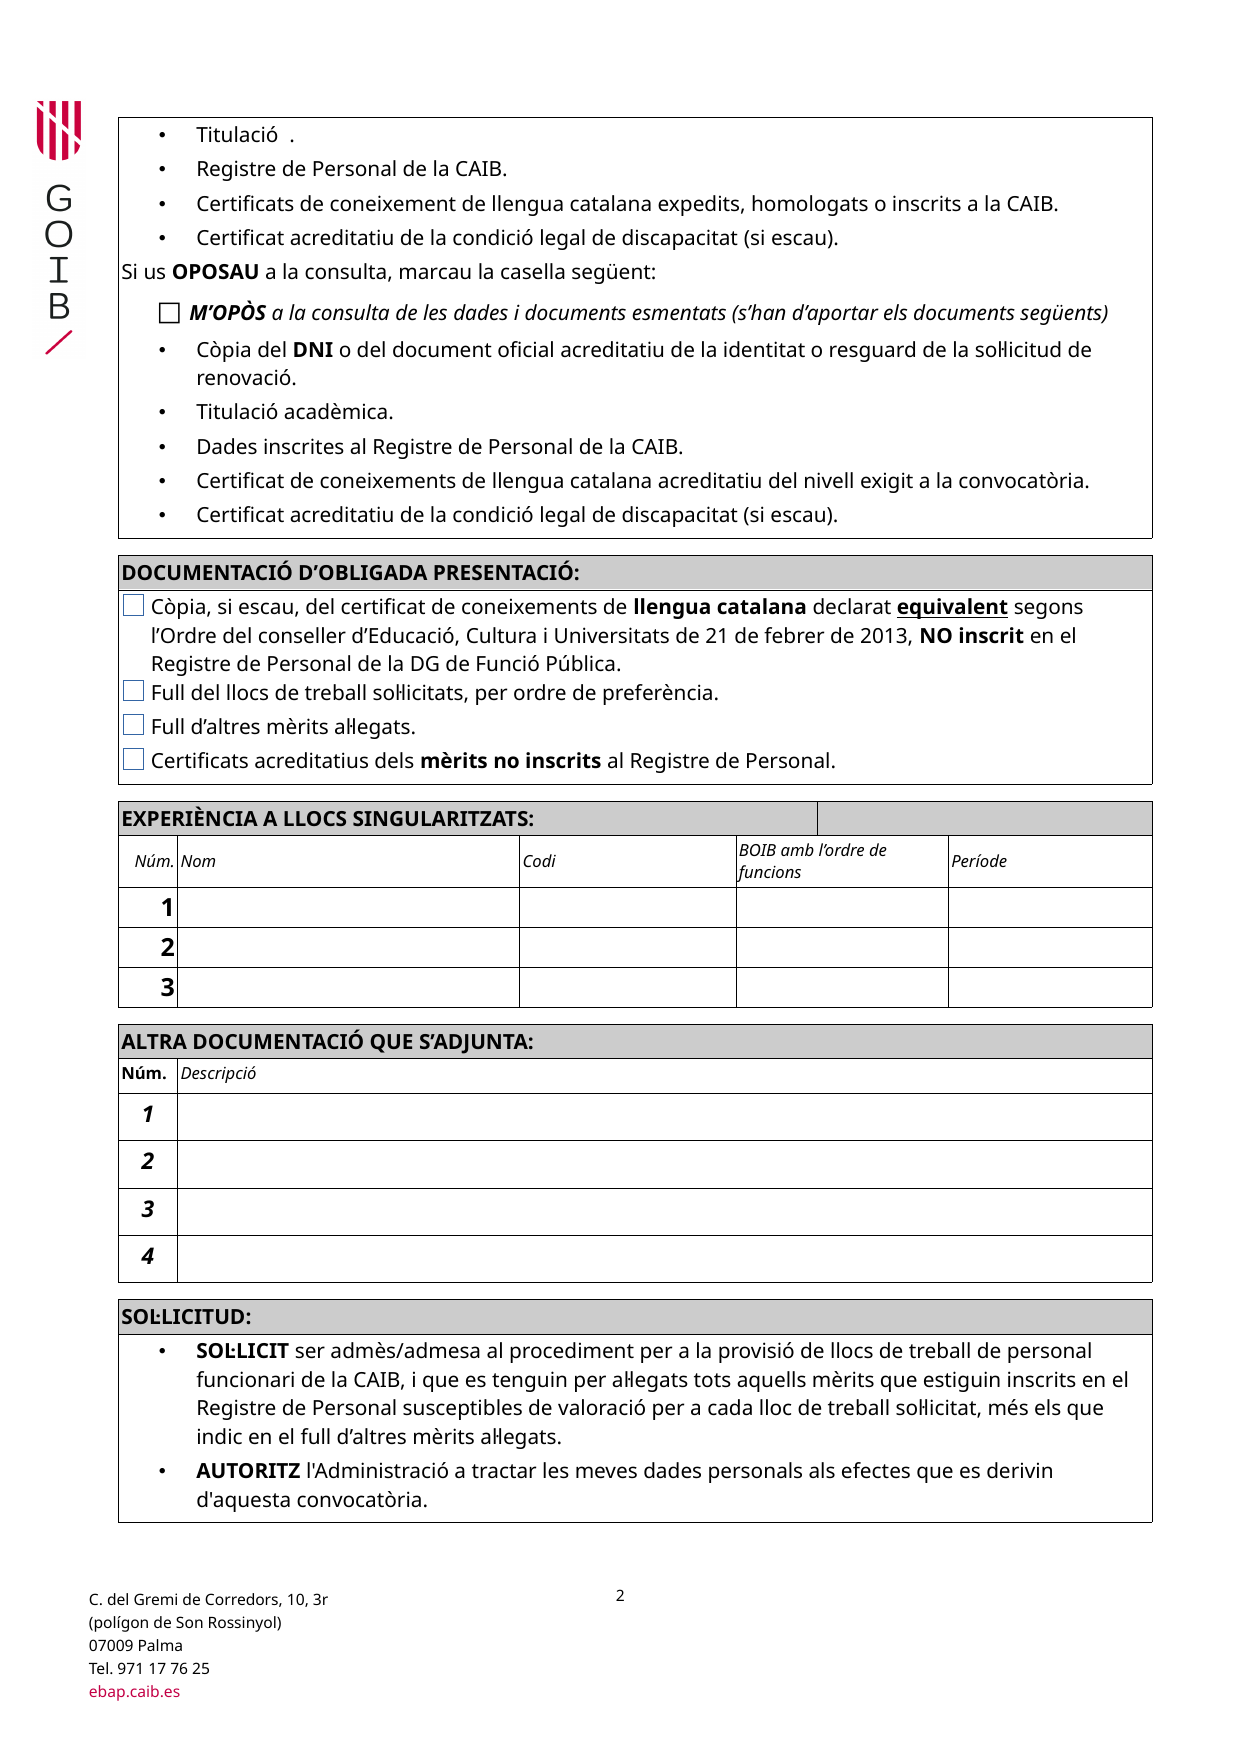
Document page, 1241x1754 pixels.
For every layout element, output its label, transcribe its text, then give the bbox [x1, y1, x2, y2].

table_cell Núm. [119, 836, 177, 887]
table_header [818, 802, 1152, 835]
table_header ALTRA DOCUMENTACIÓ QUE S’ADJUNTA: [119, 1025, 1152, 1058]
table_cell SOL·LICIT ser admès/admesa al procediment per a la provisió de llocs de treball de personal funcionari de la CAIB, i que es tenguin per al·legats tots aquells mèrits que estiguin inscrits en el Registre de Personal susceptibles de valoració per a cada lloc de treball sol·licitat, més els que indic en el full d’altres mèrits al·legats. AUTORITZ l'Administració a tractar les meves dades personals als efectes que es derivin d'aquesta convocatòria. [119, 1335, 1152, 1522]
table_cell 3 [119, 968, 177, 1007]
table_cell 1 [119, 1094, 177, 1140]
table_cell Còpia, si escau, del certificat de coneixements de llengua catalana declarat equivalent segons l’Ordre del conseller d’Educació, Cultura i Universitats de 21 de febrer de 2013, NO inscrit en el Registre de Personal de la DG de Funció Pública. Full del llocs de treball sol·licitats, per ordre de preferència. Full d’altres mèrits al·legats. Certificats acreditatius dels mèrits no inscrits al Registre de Personal. [119, 591, 1152, 784]
table_cell [178, 1094, 1152, 1140]
table_cell [737, 968, 948, 1007]
table_cell [949, 928, 1152, 967]
table_cell Núm. [119, 1059, 177, 1093]
table_cell [737, 888, 948, 927]
table_cell Període [949, 836, 1152, 887]
table_cell BOIB amb l’ordre de funcions [737, 836, 948, 887]
picture [32, 98, 86, 359]
table_cell [178, 1141, 1152, 1187]
table_cell D’acord amb els articles 28.2 i 28.3 de la Llei 39/2015 del procediment administratiu, s’entén concedit el consentiment per a la consulta de dades relatives a documents expedits o en poder de les administracions públiques. Si no hi ha oposició expressa de la persona interessada, l’EBAP verificarà les dades relatives a DNI. Titulació . Registre de Personal de la CAIB. Certificats de coneixement de llengua catalana expedits, homologats o inscrits a la CAIB. Certificat acreditatiu de la condició legal de discapacitat (si escau). Si us OPOSAU a la consulta, marcau la casella següent: □ M’OPÒS a la consulta de les dades i documents esmentats (s’han d’aportar els documents següents) Còpia del DNI o del document oficial acreditatiu de la identitat o resguard de la sol·licitud de renovació. Titulació acadèmica. Dades inscrites al Registre de Personal de la CAIB. Certificat de coneixements de llengua catalana acreditatiu del nivell exigit a la convocatòria. Certificat acreditatiu de la condició legal de discapacitat (si escau). [119, 118, 1152, 538]
table_cell [178, 1189, 1152, 1235]
table_cell [949, 888, 1152, 927]
table_cell [520, 928, 736, 967]
table_cell [737, 928, 948, 967]
table_cell [178, 928, 519, 967]
table_cell 3 [119, 1189, 177, 1235]
table_header DOCUMENTACIÓ D’OBLIGADA PRESENTACIÓ: [119, 556, 1152, 589]
table_cell [949, 968, 1152, 1007]
table_cell 1 [119, 888, 177, 927]
table_cell [178, 968, 519, 1007]
table_cell 2 [119, 1141, 177, 1187]
table_header EXPERIÈNCIA A LLOCS SINGULARITZATS: [119, 802, 817, 835]
table_cell Descripció [178, 1059, 1152, 1093]
table_cell [520, 968, 736, 1007]
table_cell [520, 888, 736, 927]
table_cell Codi [520, 836, 736, 887]
table_cell 2 [119, 928, 177, 967]
table_cell Nom [178, 836, 519, 887]
table_cell 4 [119, 1236, 177, 1282]
table_cell [178, 888, 519, 927]
table_cell [178, 1236, 1152, 1282]
table_header SOL·LICITUD: [119, 1300, 1152, 1334]
